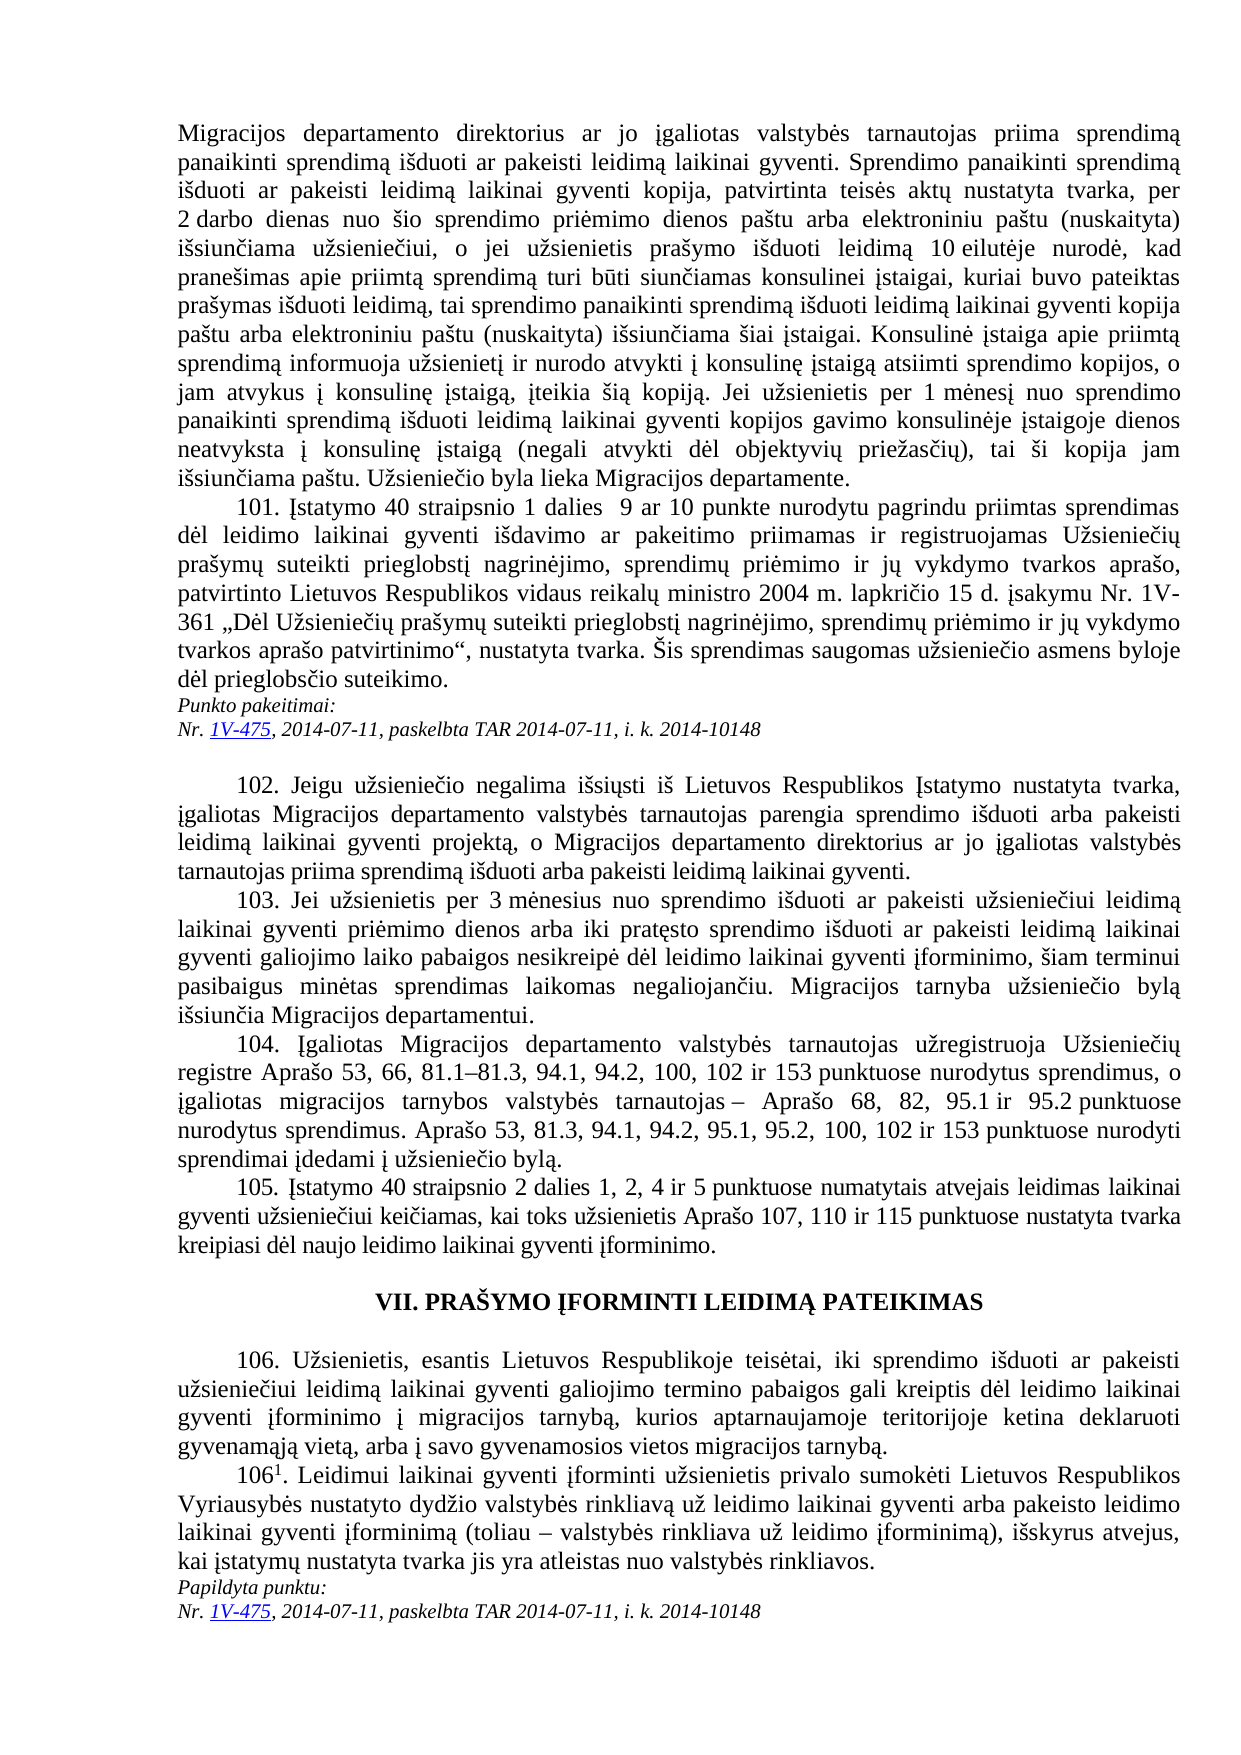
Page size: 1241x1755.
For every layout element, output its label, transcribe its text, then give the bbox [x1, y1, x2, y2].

text Punkto pakeitimai: [177, 693, 1181, 717]
text Nr. 1V-475, 2014-07-11, paskelbta TAR 2014-07-11, i. k. 2014-10148 [177, 1599, 1181, 1623]
text 103. Jei užsienietis per 3 mėnesius nuo sprendimo išduoti ar pakeisti užsieniečiui leidimą laikinai gyventi priėmimo dienos arba iki pratęsto sprendimo išduoti ar pakeisti leidimą laikinai gyventi galiojimo laiko pabaigos nesikreipė dėl leidimo laikinai gyventi įforminimo, šiam terminui pasibaigus minėtas sprendimas laikomas negaliojančiu. Migracijos tarnyba užsieniečio bylą išsiunčia Migracijos departamentui. [177, 885, 1181, 1029]
text Migracijos departamento direktorius ar jo įgaliotas valstybės tarnautojas priima sprendimą panaikinti sprendimą išduoti ar pakeisti leidimą laikinai gyventi. Sprendimo panaikinti sprendimą išduoti ar pakeisti leidimą laikinai gyventi kopija, patvirtinta teisės aktų nustatyta tvarka, per 2 darbo dienas nuo šio sprendimo priėmimo dienos paštu arba elektroniniu paštu (nuskaityta) išsiunčiama užsieniečiui, o jei užsienietis prašymo išduoti leidimą 10 eilutėje nurodė, kad pranešimas apie priimtą sprendimą turi būti siunčiamas konsulinei įstaigai, kuriai buvo pateiktas prašymas išduoti leidimą, tai sprendimo panaikinti sprendimą išduoti leidimą laikinai gyventi kopija paštu arba elektroniniu paštu (nuskaityta) išsiunčiama šiai įstaigai. Konsulinė įstaiga apie priimtą sprendimą informuoja užsienietį ir nurodo atvykti į konsulinę įstaigą atsiimti sprendimo kopijos, o jam atvykus į konsulinę įstaigą, įteikia šią kopiją. Jei užsienietis per 1 mėnesį nuo sprendimo panaikinti sprendimą išduoti leidimą laikinai gyventi kopijos gavimo konsulinėje įstaigoje dienos neatvyksta į konsulinę įstaigą (negali atvykti dėl objektyvių priežasčių), tai ši kopija jam išsiunčiama paštu. Užsieniečio byla lieka Migracijos departamente. [177, 118, 1181, 492]
text Papildyta punktu: [177, 1575, 1181, 1599]
text VII. PRAŠYMO ĮFORMINTI LEIDIMĄ PATEIKIMAS [177, 1287, 1181, 1316]
text Nr. 1V-475, 2014-07-11, paskelbta TAR 2014-07-11, i. k. 2014-10148 [177, 717, 1181, 741]
text 106. Užsienietis, esantis Lietuvos Respublikoje teisėtai, iki sprendimo išduoti ar pakeisti užsieniečiui leidimą laikinai gyventi galiojimo termino pabaigos gali kreiptis dėl leidimo laikinai gyventi įforminimo į migracijos tarnybą, kurios aptarnaujamoje teritorijoje ketina deklaruoti gyvenamąją vietą, arba į savo gyvenamosios vietos migracijos tarnybą. [177, 1345, 1181, 1460]
text 1061. Leidimui laikinai gyventi įforminti užsienietis privalo sumokėti Lietuvos Respublikos Vyriausybės nustatyto dydžio valstybės rinkliavą už leidimo laikinai gyventi arba pakeisto leidimo laikinai gyventi įforminimą (toliau – valstybės rinkliava už leidimo įforminimą), išskyrus atvejus, kai įstatymų nustatyta tvarka jis yra atleistas nuo valstybės rinkliavos. [177, 1460, 1181, 1575]
text 104. Įgaliotas Migracijos departamento valstybės tarnautojas užregistruoja Užsieniečių registre Aprašo 53, 66, 81.1–81.3, 94.1, 94.2, 100, 102 ir 153 punktuose nurodytus sprendimus, o įgaliotas migracijos tarnybos valstybės tarnautojas – Aprašo 68, 82, 95.1 ir 95.2 punktuose nurodytus sprendimus. Aprašo 53, 81.3, 94.1, 94.2, 95.1, 95.2, 100, 102 ir 153 punktuose nurodyti sprendimai įdedami į užsieniečio bylą. [177, 1029, 1181, 1172]
text 102. Jeigu užsieniečio negalima išsiųsti iš Lietuvos Respublikos Įstatymo nustatyta tvarka, įgaliotas Migracijos departamento valstybės tarnautojas parengia sprendimo išduoti arba pakeisti leidimą laikinai gyventi projektą, o Migracijos departamento direktorius ar jo įgaliotas valstybės tarnautojas priima sprendimą išduoti arba pakeisti leidimą laikinai gyventi. [177, 770, 1181, 885]
text 101. Įstatymo 40 straipsnio 1 dalies 9 ar 10 punkte nurodytu pagrindu priimtas sprendimas dėl leidimo laikinai gyventi išdavimo ar pakeitimo priimamas ir registruojamas Užsieniečių prašymų suteikti prieglobstį nagrinėjimo, sprendimų priėmimo ir jų vykdymo tvarkos aprašo, patvirtinto Lietuvos Respublikos vidaus reikalų ministro 2004 m. lapkričio 15 d. įsakymu Nr. 1V-361 „Dėl Užsieniečių prašymų suteikti prieglobstį nagrinėjimo, sprendimų priėmimo ir jų vykdymo tvarkos aprašo patvirtinimo“, nustatyta tvarka. Šis sprendimas saugomas užsieniečio asmens byloje dėl prieglobsčio suteikimo. [177, 492, 1181, 693]
text 105. Įstatymo 40 straipsnio 2 dalies 1, 2, 4 ir 5 punktuose numatytais atvejais leidimas laikinai gyventi užsieniečiui keičiamas, kai toks užsienietis Aprašo 107, 110 ir 115 punktuose nustatyta tvarka kreipiasi dėl naujo leidimo laikinai gyventi įforminimo. [177, 1172, 1181, 1259]
